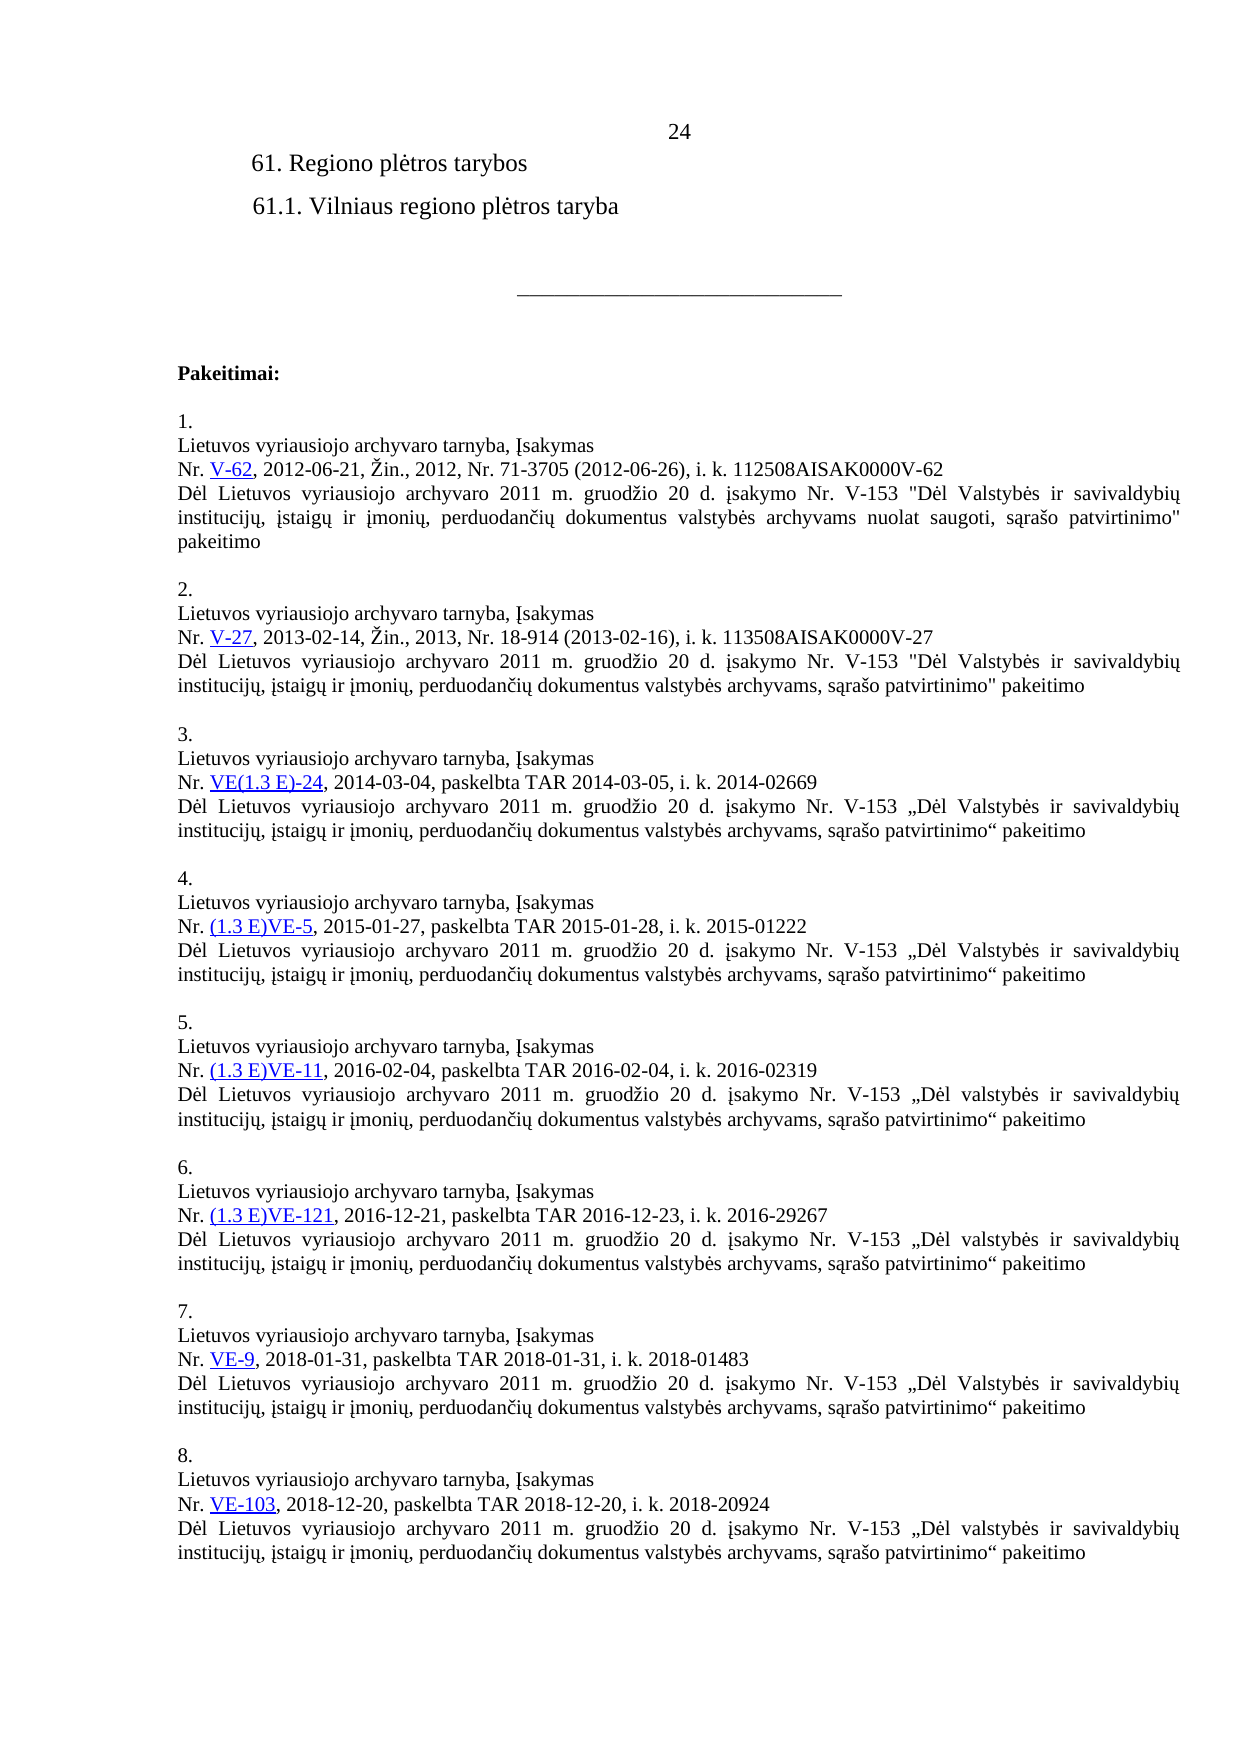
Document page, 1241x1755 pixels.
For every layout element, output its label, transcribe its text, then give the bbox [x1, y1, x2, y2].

text Nr. VE(1.3 E)-24, 2014-03-04, paskelbta TAR 2014-03-05, i. k. 2014-02669 [177, 769, 1181, 794]
text 61.1. Vilniaus regiono plėtros taryba [177, 191, 1181, 219]
text Nr. (1.3 E)VE-121, 2016-12-21, paskelbta TAR 2016-12-23, i. k. 2016-29267 [177, 1203, 1181, 1227]
text 3. [177, 721, 1181, 746]
text Lietuvos vyriausiojo archyvaro tarnyba, Įsakymas [177, 1034, 1181, 1058]
text Dėl Lietuvos vyriausiojo archyvaro 2011 m. gruodžio 20 d. įsakymo Nr. V-153 „Dėl valstybės ir savivaldybių institucijų, įstaigų ir įmonių, perduodančių dokumentus valstybės archyvams, sąrašo patvirtinimo“ pakeitimo [177, 1227, 1181, 1275]
text Lietuvos vyriausiojo archyvaro tarnyba, Įsakymas [177, 601, 1181, 625]
text Lietuvos vyriausiojo archyvaro tarnyba, Įsakymas [177, 746, 1181, 769]
text Lietuvos vyriausiojo archyvaro tarnyba, Įsakymas [177, 1323, 1181, 1347]
text Lietuvos vyriausiojo archyvaro tarnyba, Įsakymas [177, 890, 1181, 914]
text 5. [177, 1010, 1181, 1034]
text Dėl Lietuvos vyriausiojo archyvaro 2011 m. gruodžio 20 d. įsakymo Nr. V-153 "Dėl Valstybės ir savivaldybių institucijų, įstaigų ir įmonių, perduodančių dokumentus valstybės archyvams, sąrašo patvirtinimo" pakeitimo [177, 649, 1181, 697]
text 1. [177, 409, 1181, 433]
text Lietuvos vyriausiojo archyvaro tarnyba, Įsakymas [177, 433, 1181, 457]
text Dėl Lietuvos vyriausiojo archyvaro 2011 m. gruodžio 20 d. įsakymo Nr. V-153 „Dėl Valstybės ir savivaldybių institucijų, įstaigų ir įmonių, perduodančių dokumentus valstybės archyvams, sąrašo patvirtinimo“ pakeitimo [177, 938, 1181, 986]
text 61. Regiono plėtros tarybos [251, 148, 1181, 176]
text Lietuvos vyriausiojo archyvaro tarnyba, Įsakymas [177, 1467, 1181, 1491]
text Nr. (1.3 E)VE-11, 2016-02-04, paskelbta TAR 2016-02-04, i. k. 2016-02319 [177, 1058, 1181, 1082]
text Pakeitimai: [177, 361, 1181, 384]
text Dėl Lietuvos vyriausiojo archyvaro 2011 m. gruodžio 20 d. įsakymo Nr. V-153 „Dėl valstybės ir savivaldybių institucijų, įstaigų ir įmonių, perduodančių dokumentus valstybės archyvams, sąrašo patvirtinimo“ pakeitimo [177, 1516, 1181, 1564]
text 2. [177, 577, 1181, 601]
text Dėl Lietuvos vyriausiojo archyvaro 2011 m. gruodžio 20 d. įsakymo Nr. V-153 „Dėl valstybės ir savivaldybių institucijų, įstaigų ir įmonių, perduodančių dokumentus valstybės archyvams, sąrašo patvirtinimo“ pakeitimo [177, 1082, 1181, 1131]
text Nr. (1.3 E)VE-5, 2015-01-27, paskelbta TAR 2015-01-28, i. k. 2015-01222 [177, 914, 1181, 938]
text Dėl Lietuvos vyriausiojo archyvaro 2011 m. gruodžio 20 d. įsakymo Nr. V-153 „Dėl Valstybės ir savivaldybių institucijų, įstaigų ir įmonių, perduodančių dokumentus valstybės archyvams, sąrašo patvirtinimo“ pakeitimo [177, 1371, 1181, 1419]
text Nr. V-27, 2013-02-14, Žin., 2013, Nr. 18-914 (2013-02-16), i. k. 113508AISAK0000V-27 [177, 625, 1181, 649]
text Nr. VE-103, 2018-12-20, paskelbta TAR 2018-12-20, i. k. 2018-20924 [177, 1491, 1181, 1516]
text 8. [177, 1443, 1181, 1467]
text Nr. VE-9, 2018-01-31, paskelbta TAR 2018-01-31, i. k. 2018-01483 [177, 1347, 1181, 1371]
text Dėl Lietuvos vyriausiojo archyvaro 2011 m. gruodžio 20 d. įsakymo Nr. V-153 "Dėl Valstybės ir savivaldybių institucijų, įstaigų ir įmonių, perduodančių dokumentus valstybės archyvams nuolat saugoti, sąrašo patvirtinimo" pakeitimo [177, 481, 1181, 553]
text __________________________ [177, 277, 1181, 301]
text Nr. V-62, 2012-06-21, Žin., 2012, Nr. 71-3705 (2012-06-26), i. k. 112508AISAK0000V-62 [177, 457, 1181, 481]
text Dėl Lietuvos vyriausiojo archyvaro 2011 m. gruodžio 20 d. įsakymo Nr. V-153 „Dėl Valstybės ir savivaldybių institucijų, įstaigų ir įmonių, perduodančių dokumentus valstybės archyvams, sąrašo patvirtinimo“ pakeitimo [177, 794, 1181, 842]
text 6. [177, 1154, 1181, 1179]
text 7. [177, 1299, 1181, 1323]
text 4. [177, 866, 1181, 890]
text Lietuvos vyriausiojo archyvaro tarnyba, Įsakymas [177, 1179, 1181, 1203]
